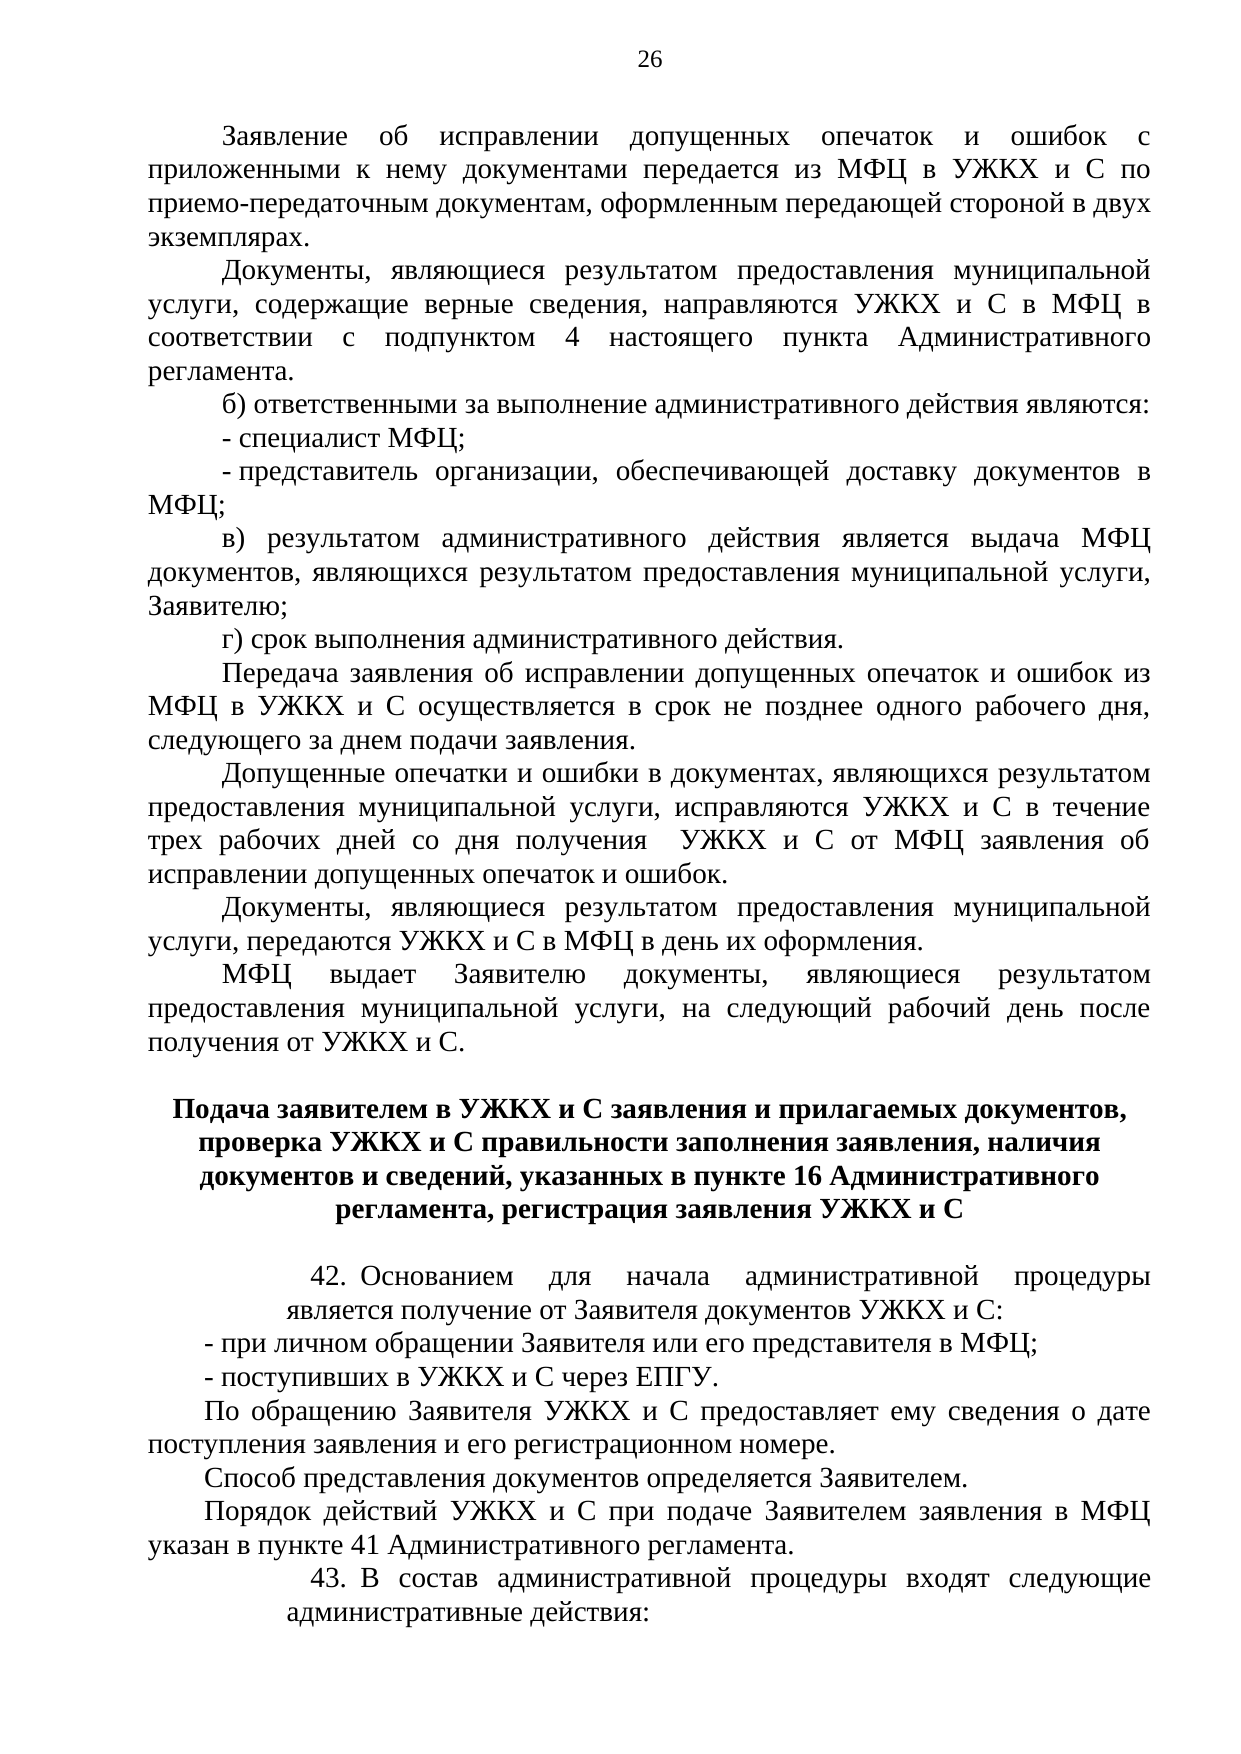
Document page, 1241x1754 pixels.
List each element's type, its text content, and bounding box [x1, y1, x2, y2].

text - поступивших в УЖКХ и С через ЕПГУ. [148, 1359, 1152, 1393]
text в) результатом административного действия является выдача МФЦ документов, являющихся результатом предоставления муниципальной услуги, Заявителю; [148, 521, 1152, 621]
text г) срок выполнения административного действия. [148, 621, 1152, 655]
text - специалист МФЦ; [148, 420, 1152, 453]
list Основанием для начала административной процедуры является получение от Заявителя документов УЖКХ и С: [236, 1258, 1152, 1326]
text Заявление об исправлении допущенных опечаток и ошибок с приложенными к нему документами передается из МФЦ в УЖКХ и С по приемо-передаточным документам, оформленным передающей стороной в двух экземплярах. [148, 118, 1152, 252]
text По обращению Заявителя УЖКХ и С предоставляет ему сведения о дате поступления заявления и его регистрационном номере. [148, 1393, 1152, 1460]
list В состав административной процедуры входят следующие административные действия: [236, 1560, 1152, 1627]
title Подача заявителем в УЖКХ и С заявления и прилагаемых документов, проверка УЖКХ и С правильности заполнения заявления, наличия документов и сведений, указанных в пункте 16 Административного регламента, регистрация заявления УЖКХ и С [148, 1091, 1152, 1225]
text Порядок действий УЖКХ и С при подаче Заявителем заявления в МФЦ указан в пункте 41 Административного регламента. [148, 1493, 1152, 1560]
text - представитель организации, обеспечивающей доставку документов в МФЦ; [148, 453, 1152, 521]
text - при личном обращении Заявителя или его представителя в МФЦ; [148, 1326, 1152, 1359]
text б) ответственными за выполнение административного действия являются: [148, 386, 1152, 420]
text Передача заявления об исправлении допущенных опечаток и ошибок из МФЦ в УЖКХ и С осуществляется в срок не позднее одного рабочего дня, следующего за днем подачи заявления. [148, 655, 1152, 755]
text Способ представления документов определяется Заявителем. [148, 1460, 1152, 1493]
text Документы, являющиеся результатом предоставления муниципальной услуги, содержащие верные сведения, направляются УЖКХ и С в МФЦ в соответствии с подпунктом 4 настоящего пункта Административного регламента. [148, 252, 1152, 386]
text МФЦ выдает Заявителю документы, являющиеся результатом предоставления муниципальной услуги, на следующий рабочий день после получения от УЖКХ и С. [148, 957, 1152, 1057]
text Допущенные опечатки и ошибки в документах, являющихся результатом предоставления муниципальной услуги, исправляются УЖКХ и С в течение трех рабочих дней со дня получения УЖКХ и С от МФЦ заявления об исправлении допущенных опечаток и ошибок. [148, 755, 1152, 889]
text Документы, являющиеся результатом предоставления муниципальной услуги, передаются УЖКХ и С в МФЦ в день их оформления. [148, 889, 1152, 957]
